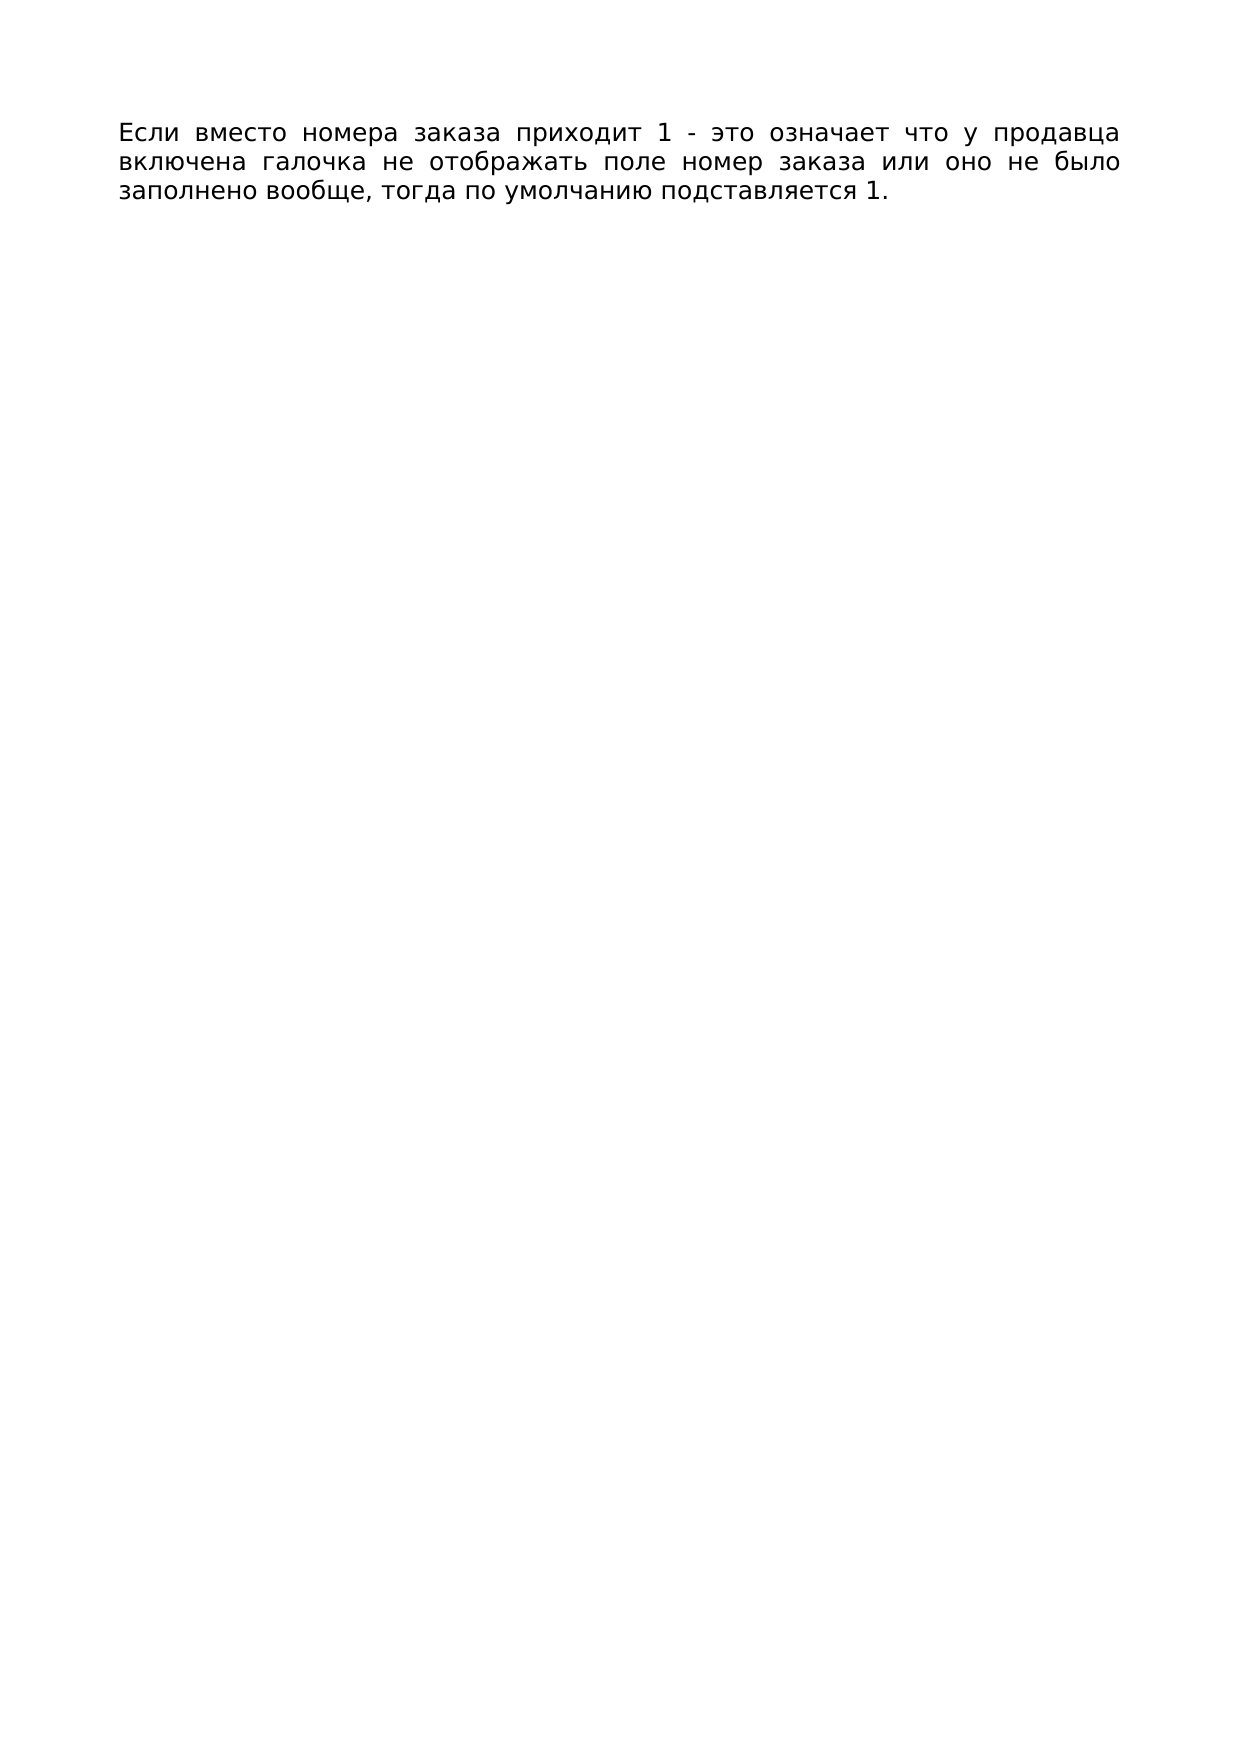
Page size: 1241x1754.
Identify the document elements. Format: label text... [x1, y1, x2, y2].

text Если вместо номера заказа приходит 1 - это означает что у продавца включена галочка не отображать поле номер заказа или оно не было заполнено вообще, тогда по умолчанию подставляется 1. [118, 118, 1122, 206]
